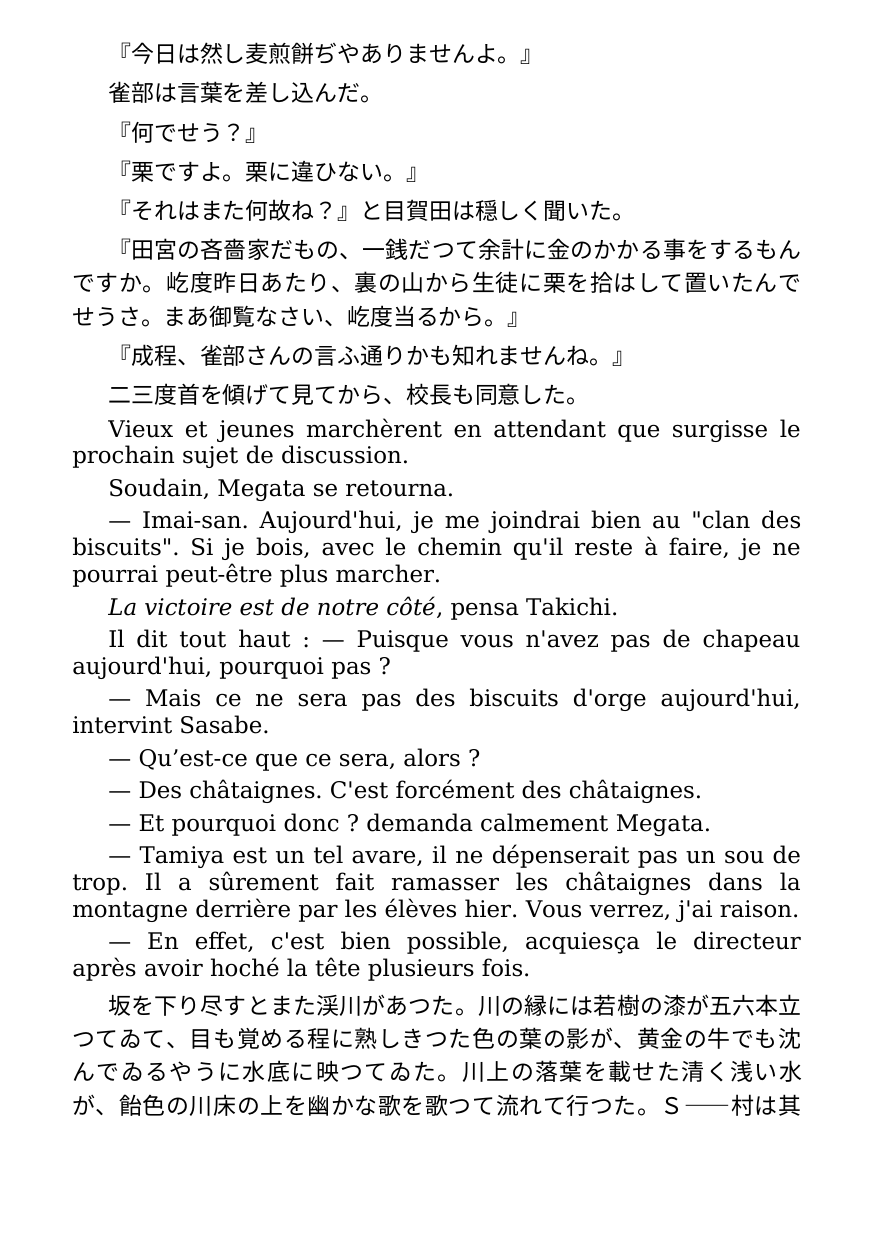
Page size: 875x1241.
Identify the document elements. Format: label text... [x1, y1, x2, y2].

text — Tamiya est un tel avare, il ne dépenserait pas un sou de trop. Il a sûrement fait ramasser les châtaignes dans la montagne derrière par les élèves hier. Vous verrez, j'ai raison. [72, 843, 802, 923]
text — Qu’est-ce que ce sera, alors ? [72, 745, 802, 771]
text 『何でせう？』 [72, 114, 802, 148]
text 『今日は然し麦煎餅ぢやありませんよ。』 [72, 36, 802, 69]
text — Imai-san. Aujourd'hui, je me joindrai bien au "clan des biscuits". Si je bois, avec le chemin qu'il reste à faire, je ne pourrai peut-être plus marcher. [72, 508, 802, 588]
text Soudain, Megata se retourna. [72, 475, 802, 502]
text Vieux et jeunes marchèrent en attendant que surgisse le prochain sujet de discussion. [72, 416, 802, 469]
text 『田宮の吝嗇家だもの、一銭だつて余計に金のかかる事をするもんですか。屹度昨日あたり、裏の山から生徒に栗を拾はして置いたんでせうさ。まあ御覧なさい、屹度当るから。』 [72, 232, 802, 332]
text 『成程、雀部さんの言ふ通りかも知れませんね。』 [72, 337, 802, 371]
text 『栗ですよ。栗に違ひない。』 [72, 153, 802, 187]
text 雀部は言葉を差し込んだ。 [72, 75, 802, 108]
text Il dit tout haut : — Puisque vous n'avez pas de chapeau aujourd'hui, pourquoi pas ? [72, 626, 802, 679]
text — Des châtaignes. C'est forcément des châtaignes. [72, 777, 802, 804]
text 『それはまた何故ね？』と目賀田は穏しく聞いた。 [72, 193, 802, 226]
text — En effet, c'est bien possible, acquiesça le directeur après avoir hoché la tête plusieurs fois. [72, 928, 802, 982]
text 二三度首を傾げて見てから、校長も同意した。 [72, 377, 802, 410]
text — Mais ce ne sera pas des biscuits d'orge aujourd'hui, intervint Sasabe. [72, 686, 802, 739]
text — Et pourquoi donc ? demanda calmement Megata. [72, 810, 802, 837]
text La victoire est de notre côté, pensa Takichi. [72, 594, 802, 620]
text 坂を下り尽すとまた渓川があつた。川の縁には若樹の漆が五六本立つてゐて、目も覚める程に熟しきつた色の葉の影が、黄金の牛でも沈んでゐるやうに水底に映つてゐた。川上の落葉を載せた清く浅い水が、飴色の川床の上を幽かな歌を歌つて流れて行つた。Ｓ――村は其 [72, 988, 802, 1121]
